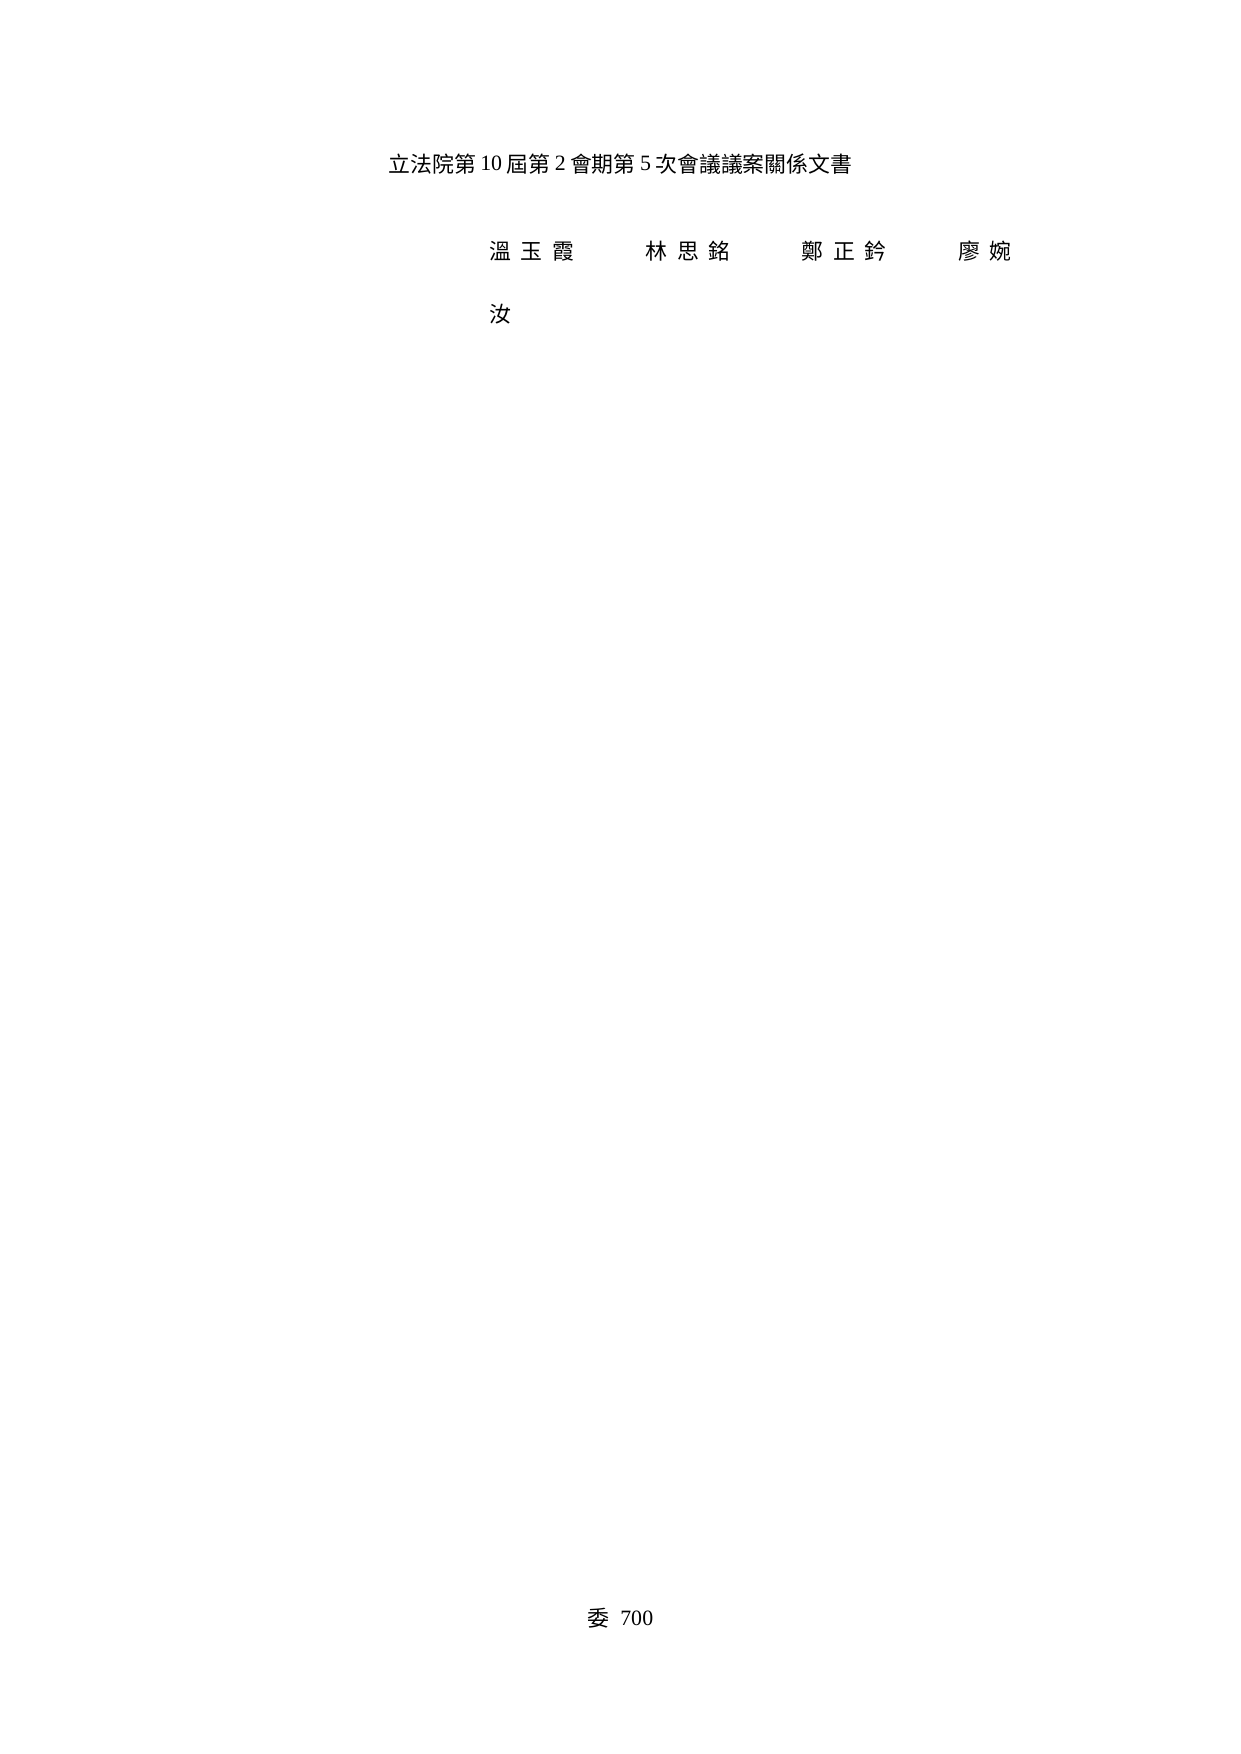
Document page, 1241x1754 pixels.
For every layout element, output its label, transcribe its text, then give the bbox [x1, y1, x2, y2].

text 溫玉霞 林思銘 鄭正鈐 廖婉汝 [393, 219, 1023, 344]
